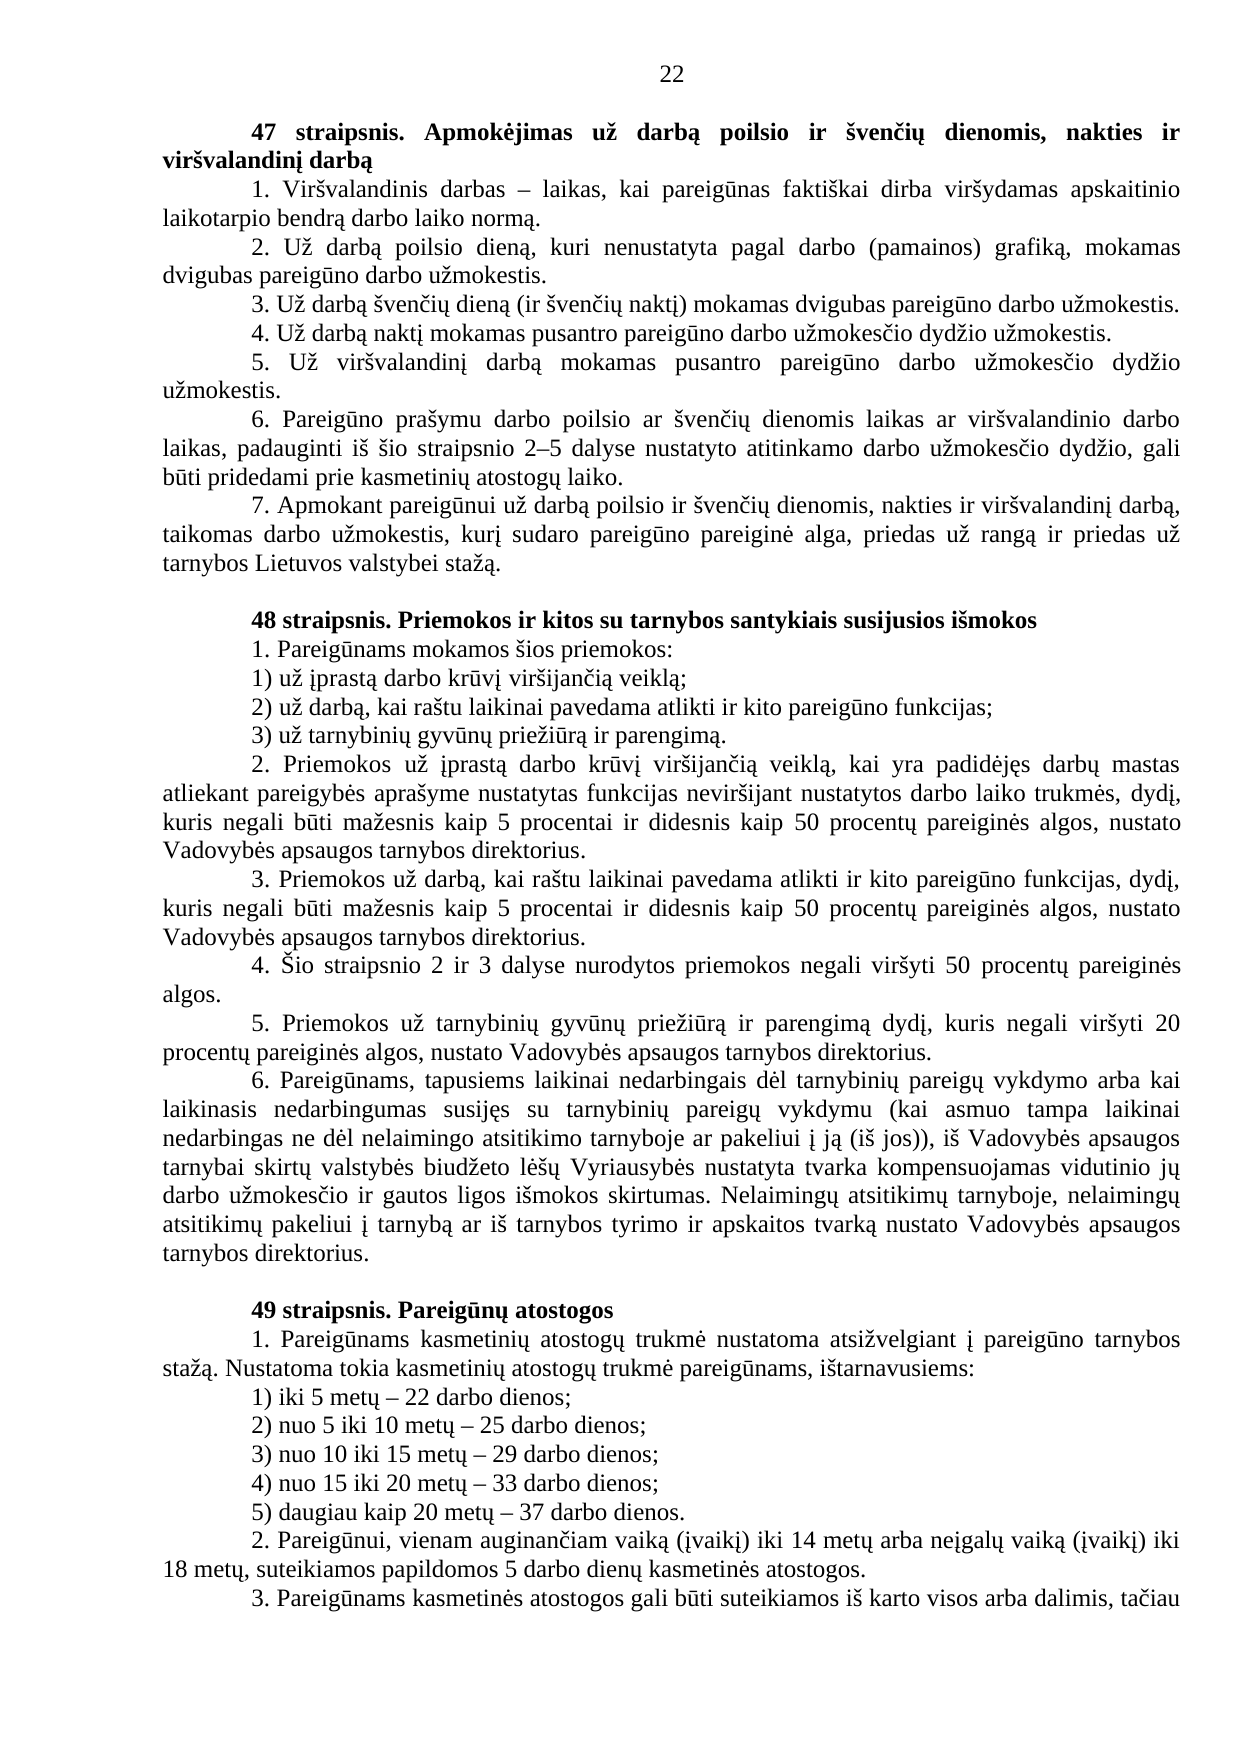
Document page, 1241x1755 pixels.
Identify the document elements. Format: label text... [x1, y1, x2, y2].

text 3. Priemokos už darbą, kai raštu laikinai pavedama atlikti ir kito pareigūno funkcijas, dydį, kuris negali būti mažesnis kaip 5 procentai ir didesnis kaip 50 procentų pareiginės algos, nustato Vadovybės apsaugos tarnybos direktorius. [162, 864, 1181, 950]
text 5. Priemokos už tarnybinių gyvūnų priežiūrą ir parengimą dydį, kuris negali viršyti 20 procentų pareiginės algos, nustato Vadovybės apsaugos tarnybos direktorius. [162, 1008, 1181, 1065]
text 6. Pareigūno prašymu darbo poilsio ar švenčių dienomis laikas ar viršvalandinio darbo laikas, padauginti iš šio straipsnio 2–5 dalyse nustatyto atitinkamo darbo užmokesčio dydžio, gali būti pridedami prie kasmetinių atostogų laiko. [162, 404, 1181, 490]
text 3. Pareigūnams kasmetinės atostogos gali būti suteikiamos iš karto visos arba dalimis, tačiau [162, 1583, 1181, 1612]
text 2) nuo 5 iki 10 metų – 25 darbo dienos; [162, 1410, 1181, 1439]
text 4. Šio straipsnio 2 ir 3 dalyse nurodytos priemokos negali viršyti 50 procentų pareiginės algos. [162, 950, 1181, 1008]
text 5) daugiau kaip 20 metų – 37 darbo dienos. [162, 1497, 1181, 1525]
text 2. Priemokos už įprastą darbo krūvį viršijančią veiklą, kai yra padidėjęs darbų mastas atliekant pareigybės aprašyme nustatytas funkcijas neviršijant nustatytos darbo laiko trukmės, dydį, kuris negali būti mažesnis kaip 5 procentai ir didesnis kaip 50 procentų pareiginės algos, nustato Vadovybės apsaugos tarnybos direktorius. [162, 749, 1181, 864]
text 49 straipsnis. Pareigūnų atostogos [162, 1295, 1181, 1324]
text 7. Apmokant pareigūnui už darbą poilsio ir švenčių dienomis, nakties ir viršvalandinį darbą, taikomas darbo užmokestis, kurį sudaro pareigūno pareiginė alga, priedas už rangą ir priedas už tarnybos Lietuvos valstybei stažą. [162, 490, 1181, 577]
text 3) nuo 10 iki 15 metų – 29 darbo dienos; [162, 1439, 1181, 1468]
text 1) iki 5 metų – 22 darbo dienos; [162, 1382, 1181, 1410]
text 1. Pareigūnams kasmetinių atostogų trukmė nustatoma atsižvelgiant į pareigūno tarnybos stažą. Nustatoma tokia kasmetinių atostogų trukmė pareigūnams, ištarnavusiems: [162, 1324, 1181, 1382]
text 47 straipsnis. Apmokėjimas už darbą poilsio ir švenčių dienomis, nakties ir viršvalandinį darbą [162, 117, 1181, 174]
text 3. Už darbą švenčių dieną (ir švenčių naktį) mokamas dvigubas pareigūno darbo užmokestis. [162, 289, 1181, 318]
text 5. Už viršvalandinį darbą mokamas pusantro pareigūno darbo užmokesčio dydžio užmokestis. [162, 347, 1181, 404]
text 1. Pareigūnams mokamos šios priemokos: [162, 634, 1181, 663]
text 1. Viršvalandinis darbas – laikas, kai pareigūnas faktiškai dirba viršydamas apskaitinio laikotarpio bendrą darbo laiko normą. [162, 174, 1181, 232]
text 4. Už darbą naktį mokamas pusantro pareigūno darbo užmokesčio dydžio užmokestis. [162, 318, 1181, 347]
text 2) už darbą, kai raštu laikinai pavedama atlikti ir kito pareigūno funkcijas; [162, 692, 1181, 720]
text 2. Pareigūnui, vienam auginančiam vaiką (įvaikį) iki 14 metų arba neįgalų vaiką (įvaikį) iki 18 metų, suteikiamos papildomos 5 darbo dienų kasmetinės atostogos. [162, 1525, 1181, 1583]
text 2. Už darbą poilsio dieną, kuri nenustatyta pagal darbo (pamainos) grafiką, mokamas dvigubas pareigūno darbo užmokestis. [162, 232, 1181, 289]
text 3) už tarnybinių gyvūnų priežiūrą ir parengimą. [162, 720, 1181, 749]
text 48 straipsnis. Priemokos ir kitos su tarnybos santykiais susijusios išmokos [162, 605, 1181, 634]
text 1) už įprastą darbo krūvį viršijančią veiklą; [162, 663, 1181, 692]
text 4) nuo 15 iki 20 metų – 33 darbo dienos; [162, 1468, 1181, 1497]
text 6. Pareigūnams, tapusiems laikinai nedarbingais dėl tarnybinių pareigų vykdymo arba kai laikinasis nedarbingumas susijęs su tarnybinių pareigų vykdymu (kai asmuo tampa laikinai nedarbingas ne dėl nelaimingo atsitikimo tarnyboje ar pakeliui į ją (iš jos)), iš Vadovybės apsaugos tarnybai skirtų valstybės biudžeto lėšų Vyriausybės nustatyta tvarka kompensuojamas vidutinio jų darbo užmokesčio ir gautos ligos išmokos skirtumas. Nelaimingų atsitikimų tarnyboje, nelaimingų atsitikimų pakeliui į tarnybą ar iš tarnybos tyrimo ir apskaitos tvarką nustato Vadovybės apsaugos tarnybos direktorius. [162, 1065, 1181, 1267]
